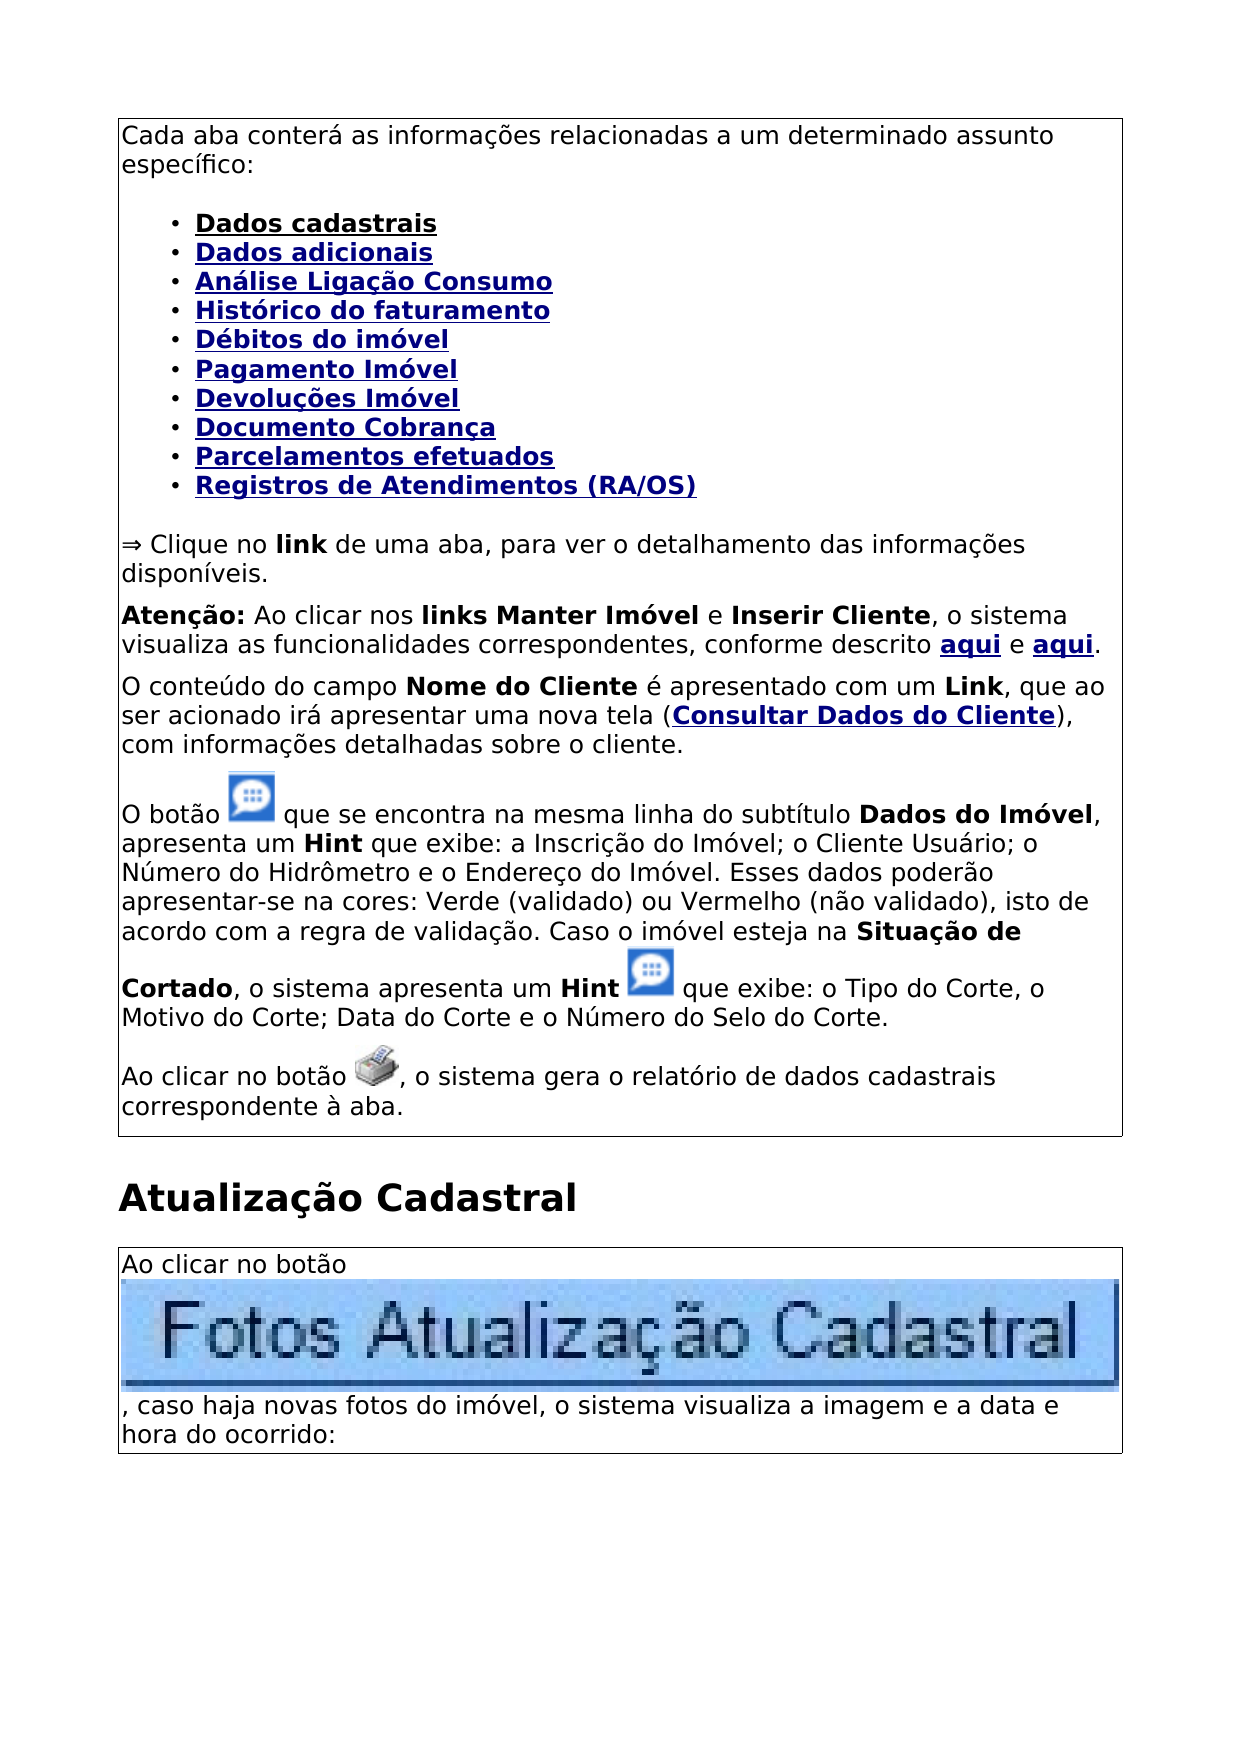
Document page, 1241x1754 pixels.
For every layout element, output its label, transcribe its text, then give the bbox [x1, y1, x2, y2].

picture [121, 1279, 1120, 1392]
picture [355, 1045, 399, 1086]
table_header Ao clicar no botão , caso haja novas fotos do imóvel, o sistema visualiza a imagem e a data e hora do ocorrido: [119, 1248, 1122, 1453]
table_header Cada aba conterá as informações relacionadas a um determinado assunto específico: Dados cadastrais Dados adicionais Análise Ligação Consumo Histórico do faturamento Débitos do imóvel Pagamento Imóvel Devoluções Imóvel Documento Cobrança Parcelamentos efetuados Registros de Atendimentos (RA/OS) ⇒ Clique no link de uma aba, para ver o detalhamento das informações disponíveis. Atenção: Ao clicar nos links Manter Imóvel e Inserir Cliente, o sistema visualiza as funcionalidades correspondentes, conforme descrito aqui e aqui. O conteúdo do campo Nome do Cliente é apresentado com um Link, que ao ser acionado irá apresentar uma nova tela (Consultar Dados do Cliente), com informações detalhadas sobre o cliente. O botão que se encontra na mesma linha do subtítulo Dados do Imóvel, apresenta um Hint que exibe: a Inscrição do Imóvel; o Cliente Usuário; o Número do Hidrômetro e o Endereço do Imóvel. Esses dados poderão apresentar-se na cores: Verde (validado) ou Vermelho (não validado), isto de acordo com a regra de validação. Caso o imóvel esteja na Situação de Cortado, o sistema apresenta um Hint que exibe: o Tipo do Corte, o Motivo do Corte; Data do Corte e o Número do Selo do Corte. Ao clicar no botão , o sistema gera o relatório de dados cadastrais correspondente à aba. [119, 119, 1122, 1136]
subtitle Atualização Cadastral [118, 1176, 1122, 1220]
picture [627, 946, 675, 998]
picture [228, 771, 275, 824]
